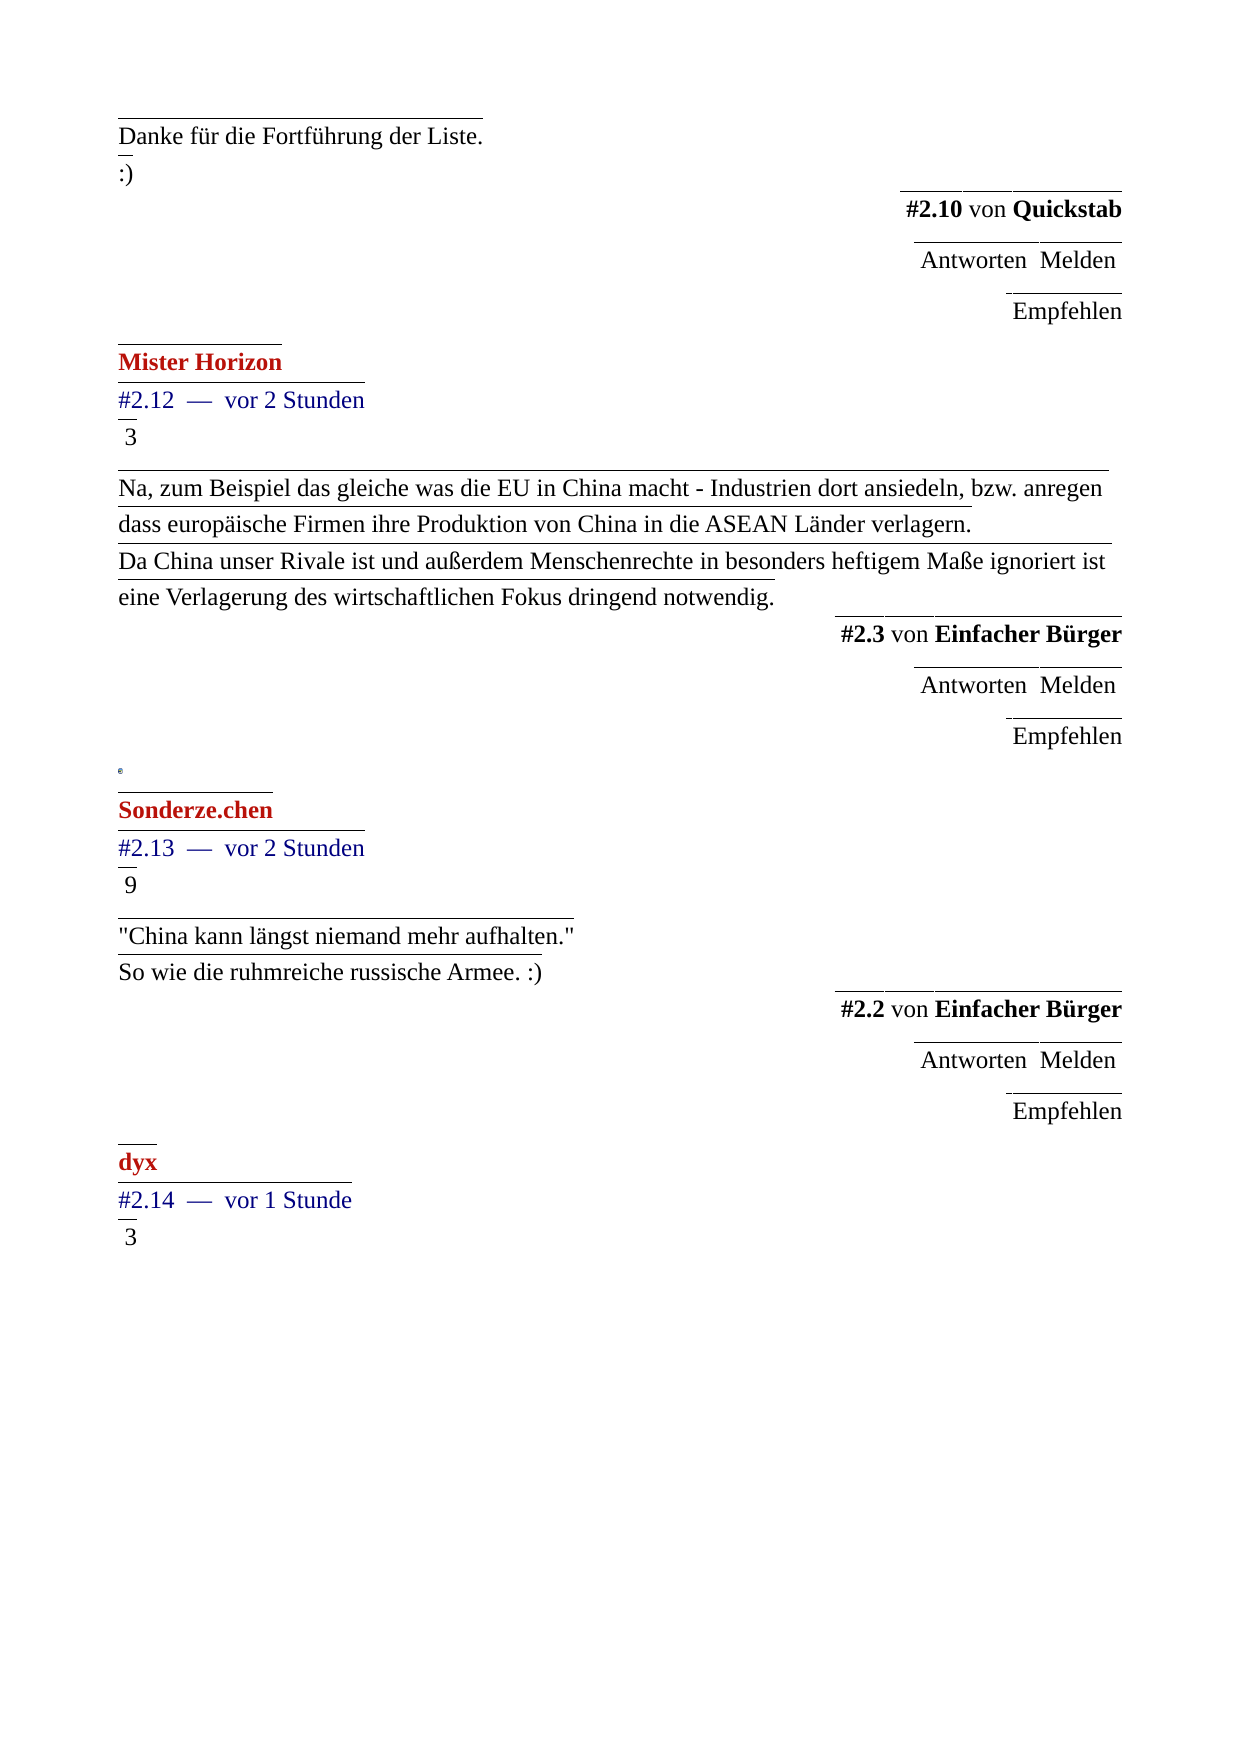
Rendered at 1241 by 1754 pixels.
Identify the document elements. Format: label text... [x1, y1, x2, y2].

text #2.13 — vor 2 Stunden [118, 830, 1122, 862]
text #2.2 von Einfacher Bürger [118, 991, 1122, 1023]
text Antworten Melden [118, 1042, 1122, 1074]
text Danke für die Fortführung der Liste. [118, 118, 1122, 150]
text "China kann längst niemand mehr aufhalten." [118, 918, 1122, 950]
text Empfehlen [118, 1093, 1122, 1125]
text Antworten Melden [118, 242, 1122, 274]
subtitle Mister Horizon [118, 344, 1122, 376]
subtitle dyx [118, 1144, 1122, 1176]
text Antworten Melden [118, 667, 1122, 698]
text Da China unser Rivale ist und außerdem Menschenrechte in besonders heftigem Maße ignoriert ist eine Verlagerung des wirtschaftlichen Fokus dringend notwendig. [118, 543, 1122, 611]
text :) [118, 154, 1122, 186]
text #2.14 — vor 1 Stunde [118, 1182, 1122, 1214]
text #2.12 — vor 2 Stunden [118, 382, 1122, 414]
text So wie die ruhmreiche russische Armee. :) [118, 954, 1122, 986]
text Empfehlen [118, 293, 1122, 325]
subtitle Sonderze.chen [118, 792, 1122, 824]
text #2.10 von Quickstab [118, 191, 1122, 223]
text Empfehlen [118, 718, 1122, 749]
text Na, zum Beispiel das gleiche was die EU in China macht - Industrien dort ansiedeln, bzw. anregen dass europäische Firmen ihre Produktion von China in die ASEAN Länder verlagern. [118, 470, 1122, 538]
text 3 [118, 1218, 1122, 1250]
text 3 [118, 419, 1122, 451]
text #2.3 von Einfacher Bürger [118, 616, 1122, 647]
text 9 [118, 867, 1122, 899]
